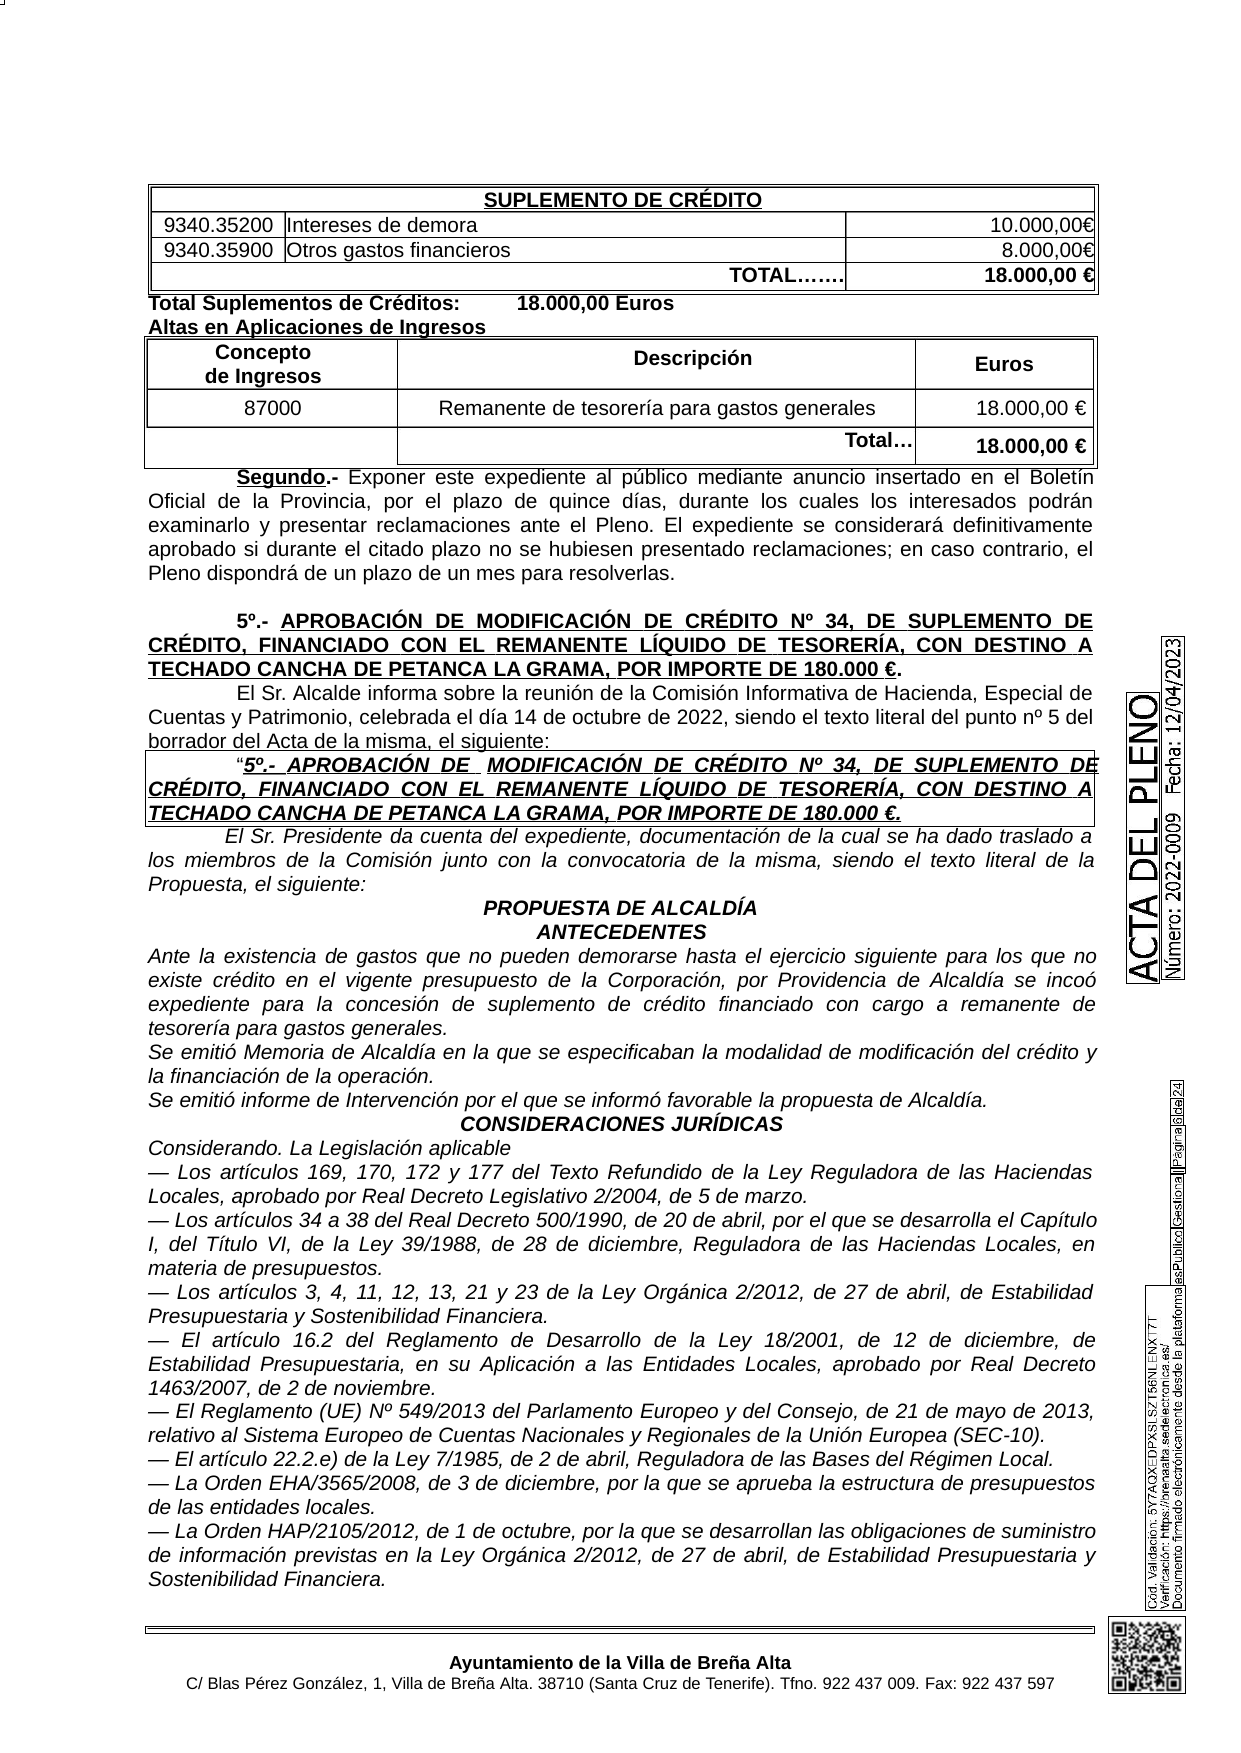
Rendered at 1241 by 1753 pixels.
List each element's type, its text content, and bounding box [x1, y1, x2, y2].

picture [1162, 637, 1184, 979]
text — [148, 1400, 194, 1423]
text existe crédito en el vigente presupuesto de la Corporación, por Providencia de Alcaldía se incoó [148, 969, 1119, 992]
text Ayuntamiento de la Villa de Breña Alta [449, 1653, 1079, 1674]
text — [148, 1161, 177, 1184]
picture [1171, 1169, 1185, 1173]
text 10.000,00€ [990, 213, 1119, 237]
text El Sr. Alcalde informa sobre la reunión de la Comisión Informativa de Hacienda, Especial de [236, 682, 1116, 705]
text — [148, 1472, 174, 1495]
text — [148, 1281, 177, 1304]
text de información previstas en la Ley Orgánica 2/2012, de 27 de abril, de Estabilidad Presupuestaria y [148, 1544, 1118, 1567]
text CONSIDERACIONES JURÍDICAS [460, 1113, 1119, 1136]
picture [1109, 1617, 1185, 1693]
text “5º.- APROBACIÓN DE MODIFICACIÓN DE CRÉDITO Nº 34, DE SUPLEMENTO DE [236, 753, 1117, 777]
text tesorería para gastos generales. [148, 1017, 1119, 1040]
text Considerando. La Legislación aplicable [148, 1137, 1119, 1160]
text Cuentas y Patrimonio, celebrada el día 14 de octubre de 2022, siendo el texto literal del punto nº 5 del [148, 706, 1116, 729]
text Oficial de la Provincia, por el plazo de quince días, durante los cuales los interesados podrán [148, 490, 1116, 513]
text Concepto [215, 341, 510, 364]
text 1 [148, 1376, 194, 1399]
text Sostenibilidad Financiera. [148, 1568, 1118, 1591]
text — [148, 1448, 174, 1471]
text TOTAL……. [729, 263, 871, 287]
text aprobado si durante el citado plazo no se hubiesen presentado reclamaciones; en caso contrario, el [148, 538, 1116, 561]
text Total… [844, 429, 940, 452]
text Los artículos 3, 4, 11, 12, 13, 21 y 23 de la Ley Orgánica 2/2012, de 27 de abril, de Estabilidad [177, 1281, 1119, 1304]
text 9 [163, 213, 175, 237]
text El Sr. Presidente da cuenta del expediente, documentación de la cual se ha dado traslado a [224, 825, 1116, 848]
text materia de presupuestos. [148, 1257, 1118, 1280]
text — [148, 1328, 194, 1352]
text La Orden EHA/3565/2008, de 3 de diciembre, por la que se aprueba la estructura de presupuestos [174, 1472, 1118, 1495]
text 8 [244, 397, 256, 420]
text Presupuestaria y Sostenibilidad Financiera. [148, 1304, 1119, 1328]
text El Reglamento (UE) Nº 549/2013 del Parlamento Europeo y del Consejo, de 21 de mayo de 2013, [194, 1400, 1119, 1423]
picture [1171, 1126, 1185, 1167]
text CRÉDITO, FINANCIADO CON EL REMANENTE LÍQUIDO DE TESORERÍA, CON DESTINO A [148, 634, 1116, 657]
text El artículo 16.2 del Reglamento de Desarrollo de la Ley 18/2001, de 12 de diciembre, de [194, 1328, 1119, 1352]
text CRÉDITO, FINANCIADO CON EL REMANENTE LÍQUIDO DE TESORERÍA, CON DESTINO A [148, 777, 1116, 801]
text 1 [976, 435, 987, 458]
text 18.000,00 € [984, 263, 1119, 287]
picture [149, 185, 1098, 294]
text de las entidades locales. [148, 1496, 1119, 1519]
text Ante la existencia de gastos que no pueden demorarse hasta el ejercicio siguiente para los que no [148, 945, 1119, 968]
text Los artículos 34 a 38 del Real Decreto 500/1990, de 20 de abril, por el que se desarrolla el Capítulo [194, 1209, 1117, 1232]
text Propuesta, el siguiente: [148, 873, 1116, 896]
text 18.000,00 € [976, 397, 1111, 420]
text 9 [163, 238, 175, 262]
text la financiación de la operación. [148, 1065, 1119, 1088]
text — [148, 1520, 194, 1543]
text 7000 [256, 397, 327, 420]
text Locales, aprobado por Real Decreto Legislativo 2/2004, de 5 de marzo. [148, 1185, 1117, 1208]
text de Ingresos [204, 365, 346, 388]
picture [146, 751, 1094, 826]
text TECHADO CANCHA DE PETANCA LA GRAMA, POR IMPORTE DE 180.000 €. [148, 801, 1116, 824]
picture [146, 1627, 1094, 1633]
picture [1171, 1099, 1183, 1115]
text TECHADO CANCHA DE PETANCA LA GRAMA, POR IMPORTE DE 180.000 €. [148, 658, 1116, 681]
picture [1171, 1175, 1183, 1227]
text Total Suplementos de Créditos: [148, 292, 510, 315]
text Se emitió Memoria de Alcaldía en la que se especificaban la modalidad de modificación del crédito y [148, 1041, 1119, 1064]
text expediente para la concesión de suplemento de crédito financiado con cargo a remanente de [148, 993, 1119, 1016]
text PROPUESTA DE ALCALDÍA [483, 897, 784, 920]
text 340.35200 Intereses de demora [175, 213, 535, 237]
text 5º.- APROBACIÓN DE MODIFICACIÓN DE CRÉDITO Nº 34, DE SUPLEMENTO DE [236, 610, 1117, 633]
text Los artículos 169, 170, 172 y 177 del Texto Refundido de la Ley Reguladora de las Haciendas [177, 1161, 1117, 1184]
text Euros [974, 353, 1059, 376]
picture [145, 337, 1097, 468]
text La Orden HAP/2105/2012, de 1 de octubre, por la que se desarrollan las obligaciones de suministro [194, 1520, 1119, 1543]
text 8.000,00 € [987, 435, 1111, 458]
text ANTECEDENTES [536, 921, 732, 944]
text 463/2007, de 2 de noviembre. [194, 1376, 1119, 1399]
picture [1170, 1081, 1184, 1098]
text borrador del Acta de la misma, el siguiente: [148, 729, 1116, 753]
picture [1127, 693, 1159, 983]
picture [1171, 1229, 1183, 1285]
text SUPLEMENTO DE CRÉDITO [483, 188, 787, 212]
text 340.35900 Otros gastos financieros [175, 238, 535, 262]
text Segundo.- Exponer este expediente al público mediante anuncio insertado en el Boletín [236, 466, 1116, 489]
text 8.000,00€ [1002, 238, 1119, 262]
text Se emitió informe de Intervención por el que se informó favorable la propuesta de Alcaldía. [148, 1089, 1119, 1112]
text — [148, 1209, 194, 1232]
text los miembros de la Comisión junto con la convocatoria de la misma, siendo el texto literal de la [148, 849, 1116, 872]
text Estabilidad Presupuestaria, en su Aplicación a las Entidades Locales, aprobado por Real Decreto [148, 1352, 1119, 1376]
picture [1146, 1286, 1185, 1610]
text I, del Título VI, de la Ley 39/1988, de 28 de diciembre, Reguladora de las Haciendas Locales, en [148, 1233, 1118, 1256]
text Remanente de tesorería para gastos generales [438, 397, 940, 420]
text C/ Blas Pérez González, 1, Villa de Breña Alta. 38710 (Santa Cruz de Tenerife). Tfno. 922 437 009. Fax: 922 437 597 [186, 1674, 1079, 1693]
text Altas en Aplicaciones de Ingresos [148, 316, 510, 339]
text Descripción [633, 347, 778, 370]
text relativo al Sistema Europeo de Cuentas Nacionales y Regionales de la Unión Europea (SEC-10). [148, 1424, 1119, 1447]
text 18.000,00 Euros [517, 292, 699, 315]
text El artículo 22.2.e) de la Ley 7/1985, de 2 de abril, Reguladora de las Bases del Régimen Local. [174, 1448, 1118, 1471]
picture [1171, 1116, 1183, 1125]
text Pleno dispondrá de un plazo de un mes para resolverlas. [148, 562, 1116, 585]
text examinarlo y presentar reclamaciones ante el Pleno. El expediente se considerará definitivamente [148, 514, 1116, 537]
